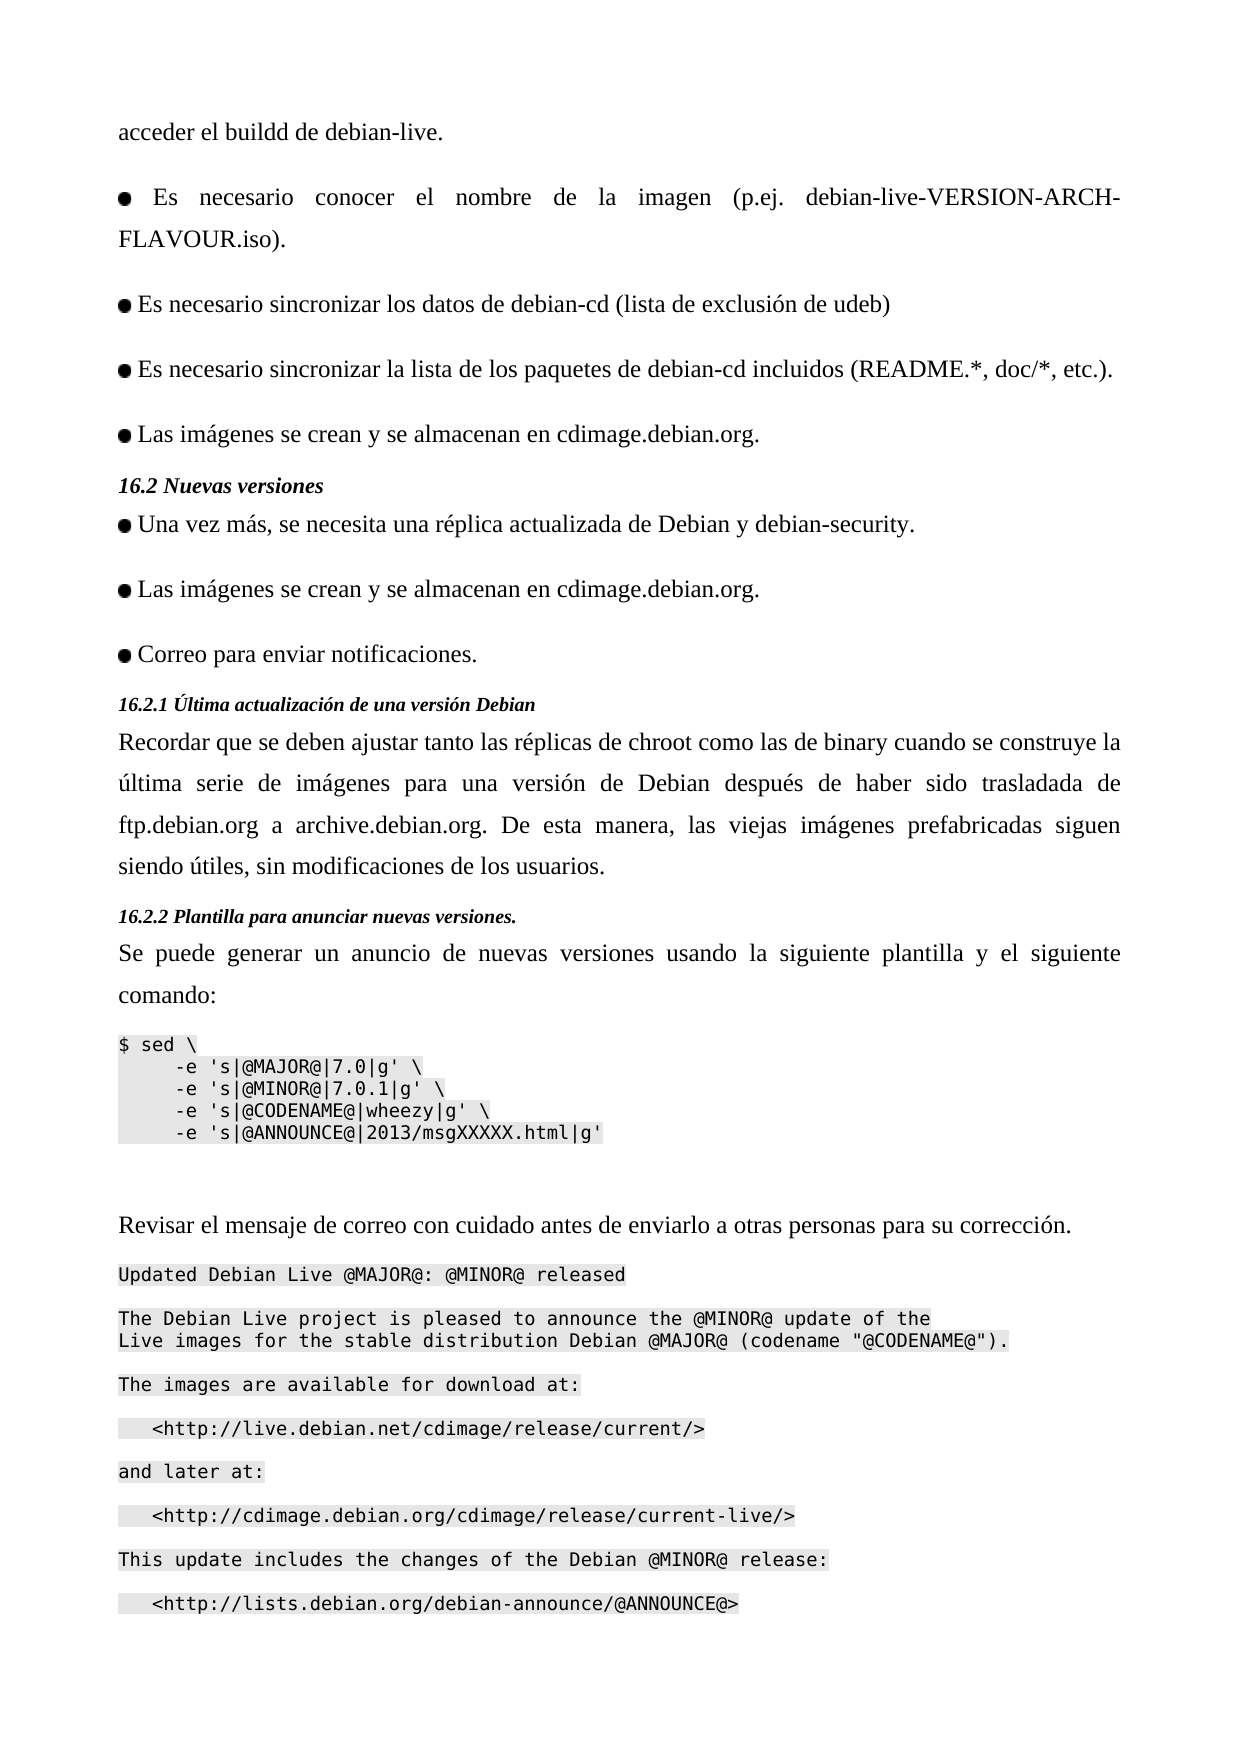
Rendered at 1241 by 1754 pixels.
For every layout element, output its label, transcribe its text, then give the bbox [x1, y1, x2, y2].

text <http://cdimage.debian.org/cdimage/release/current-live/> [795, 1505, 1122, 1527]
subtitle 16.2.1 Última actualización de una versión Debian [118, 694, 1122, 716]
text The Debian Live project is pleased to announce the @MINOR@ update of the [931, 1308, 1122, 1330]
picture [118, 649, 132, 663]
text Live images for the stable distribution Debian @MAJOR@ (codename "@CODENAME@"). [1009, 1330, 1122, 1352]
text Updated Debian Live @MAJOR@: @MINOR@ released [626, 1264, 1122, 1286]
text and later at: [265, 1461, 1122, 1483]
text $ sed \ [118, 1034, 1122, 1056]
text -e 's|@MAJOR@|7.0|g' \ [423, 1056, 1122, 1078]
text This update includes the changes of the Debian @MINOR@ release: [829, 1549, 1122, 1571]
text Es necesario conocer el nombre de la imagen (p.ej. debian-live-VERSION-ARCH-FLAVOUR.iso). [118, 183, 1122, 252]
text -e 's|@CODENAME@|wheezy|g' \ [490, 1100, 1122, 1122]
text Las imágenes se crean y se almacenan en cdimage.debian.org. [118, 575, 1122, 603]
picture [118, 584, 132, 598]
text <http://lists.debian.org/debian-announce/@ANNOUNCE@> [118, 1592, 1122, 1614]
text Una vez más, se necesita una réplica actualizada de Debian y debian-security. [118, 510, 1122, 538]
text Correo para enviar notificaciones. [118, 640, 1122, 668]
text acceder el buildd de debian-live. [118, 118, 1122, 146]
subtitle 16.2.2 Plantilla para anunciar nuevas versiones. [118, 906, 1122, 928]
picture [118, 364, 132, 378]
text The images are available for download at: [581, 1374, 1122, 1396]
text Revisar el mensaje de correo con cuidado antes de enviarlo a otras personas para su corrección. [118, 1211, 1122, 1239]
text -e 's|@ANNOUNCE@|2013/msgXXXXX.html|g' [603, 1122, 1122, 1144]
text Es necesario sincronizar la lista de los paquetes de debian-cd incluidos (README.*, doc/*, etc.). [118, 355, 1122, 383]
text Se puede generar un anuncio de nuevas versiones usando la siguiente plantilla y el siguiente comando: [118, 939, 1122, 1009]
text -e 's|@MINOR@|7.0.1|g' \ [445, 1078, 1122, 1100]
text Las imágenes se crean y se almacenan en cdimage.debian.org. [118, 420, 1122, 448]
picture [118, 519, 132, 533]
picture [118, 429, 132, 443]
text Recordar que se deben ajustar tanto las réplicas de chroot como las de binary cuando se construye la última serie de imágenes para una versión de Debian después de haber sido trasladada de ftp.debian.org a archive.debian.org. De esta manera, las viejas imágenes prefabricadas siguen siendo útiles, sin modificaciones de los usuarios. [118, 728, 1122, 880]
subtitle 16.2 Nuevas versiones [118, 473, 1122, 498]
picture [118, 192, 132, 206]
text <http://live.debian.net/cdimage/release/current/> [118, 1417, 1122, 1439]
picture [118, 299, 132, 313]
text Es necesario sincronizar los datos de debian-cd (lista de exclusión de udeb) [118, 290, 1122, 318]
